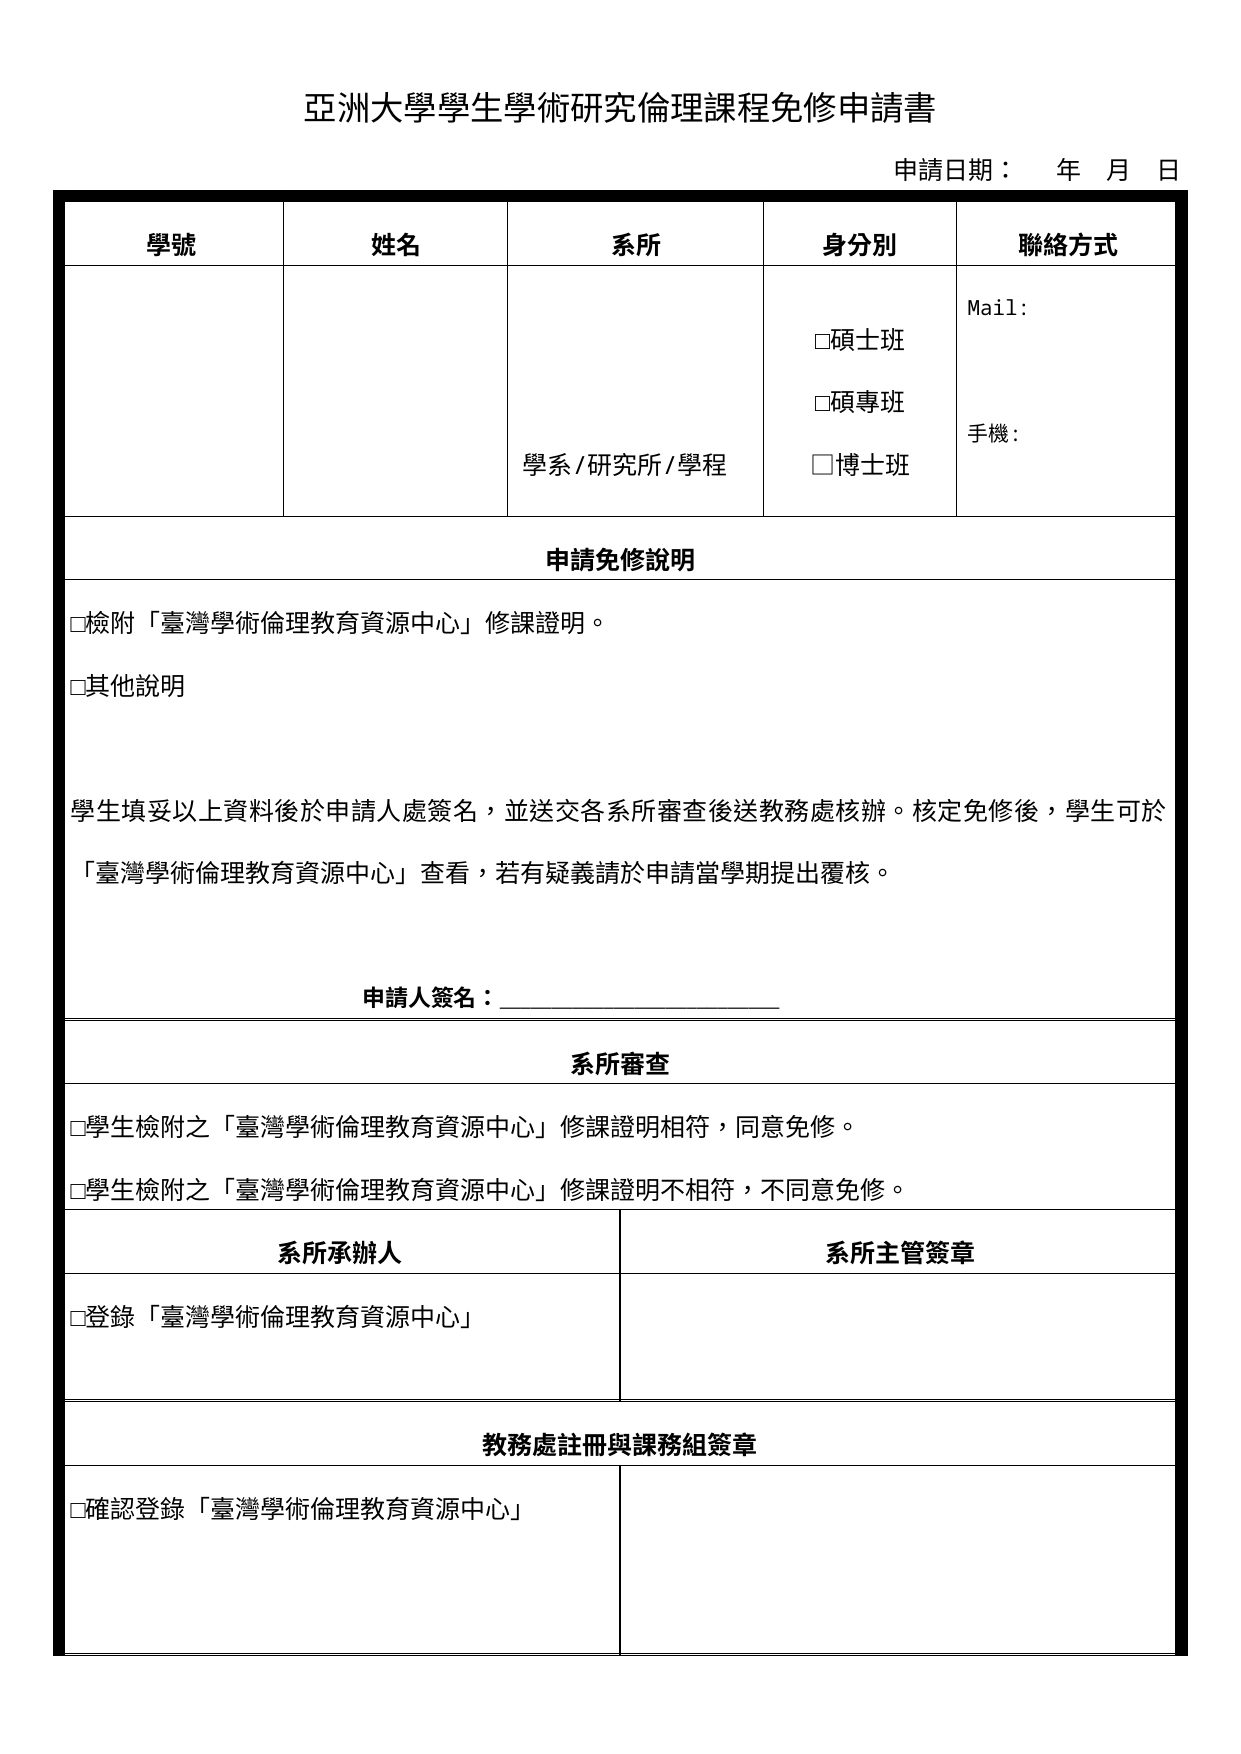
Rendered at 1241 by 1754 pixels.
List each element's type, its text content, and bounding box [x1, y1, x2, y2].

table_cell 申請免修說明 [65, 517, 1175, 579]
table_cell 學系/研究所/學程 [508, 266, 763, 516]
table_cell [621, 1274, 1175, 1399]
table_cell [621, 1466, 1175, 1653]
table_cell 教務處註冊與課務組簽章 [65, 1402, 1175, 1464]
text 申請日期： 年 月 日 [59, 127, 1181, 189]
table_cell Mail: 手機: [957, 266, 1175, 516]
table_header 系所 [508, 202, 763, 264]
table_cell □確認登錄「臺灣學術倫理教育資源中心」 [65, 1466, 619, 1653]
table_cell □學生檢附之「臺灣學術倫理教育資源中心」修課證明相符，同意免修。 □學生檢附之「臺灣學術倫理教育資源中心」修課證明不相符，不同意免修。 [65, 1084, 1175, 1209]
table_cell 系所承辦人 [65, 1210, 619, 1273]
table_header 學號 [65, 202, 283, 264]
table_cell □檢附「臺灣學術倫理教育資源中心」修課證明。 □其他說明 學生填妥以上資料後於申請人處簽名，並送交各系所審查後送教務處核辦。核定免修後，學生可於「臺灣學術倫理教育資源中心」查看，若有疑義請於申請當學期提出覆核。 申請人簽名：___________________________ [65, 580, 1175, 1018]
table_cell □登錄「臺灣學術倫理教育資源中心」 [65, 1274, 619, 1399]
table_header 聯絡方式 [957, 202, 1175, 264]
table_header 身分別 [764, 202, 956, 264]
table_cell [65, 266, 283, 516]
table_cell [284, 266, 507, 516]
table_cell 系所審查 [65, 1021, 1175, 1083]
text 亞洲大學學生學術研究倫理課程免修申請書 [59, 64, 1181, 127]
table_cell 系所主管簽章 [621, 1210, 1175, 1273]
table_header 姓名 [284, 202, 507, 264]
table_cell □碩士班 □碩專班 □博士班 [764, 266, 956, 516]
